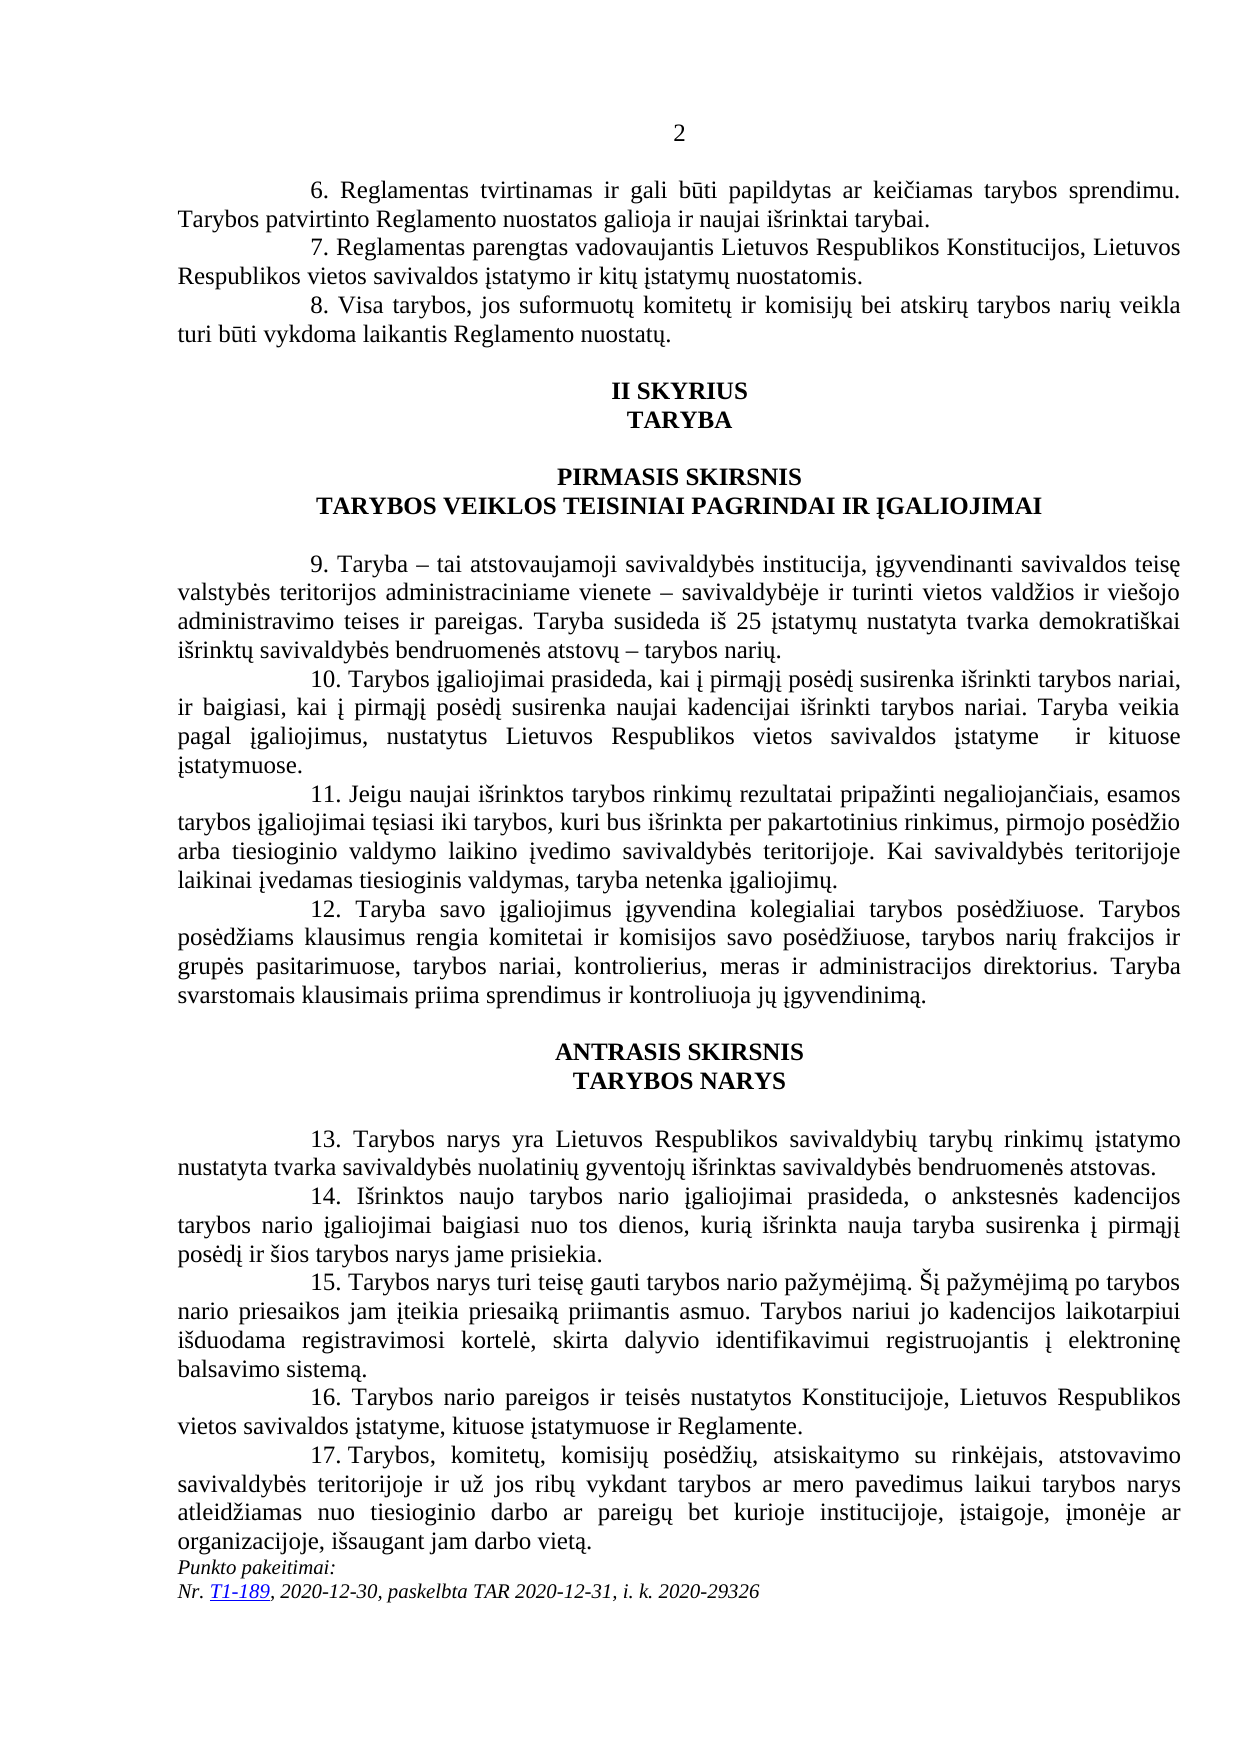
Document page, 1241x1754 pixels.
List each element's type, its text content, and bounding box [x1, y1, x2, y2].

text 6. Reglamentas tvirtinamas ir gali būti papildytas ar keičiamas tarybos sprendimu. Tarybos patvirtinto Reglamento nuostatos galioja ir naujai išrinktai tarybai. [177, 175, 1181, 232]
text II SKYRIUS [177, 376, 1181, 405]
text 12. Taryba savo įgaliojimus įgyvendina kolegialiai tarybos posėdžiuose. Tarybos posėdžiams klausimus rengia komitetai ir komisijos savo posėdžiuose, tarybos narių frakcijos ir grupės pasitarimuose, tarybos nariai, kontrolierius, meras ir administracijos direktorius. Taryba svarstomais klausimais priima sprendimus ir kontroliuoja jų įgyvendinimą. [177, 894, 1181, 1009]
text 11. Jeigu naujai išrinktos tarybos rinkimų rezultatai pripažinti negaliojančiais, esamos tarybos įgaliojimai tęsiasi iki tarybos, kuri bus išrinkta per pakartotinius rinkimus, pirmojo posėdžio arba tiesioginio valdymo laikino įvedimo savivaldybės teritorijoje. Kai savivaldybės teritorijoje laikinai įvedamas tiesioginis valdymas, taryba netenka įgaliojimų. [177, 779, 1181, 894]
text 7. Reglamentas parengtas vadovaujantis Lietuvos Respublikos Konstitucijos, Lietuvos Respublikos vietos savivaldos įstatymo ir kitų įstatymų nuostatomis. [177, 232, 1181, 290]
text TARYBOS VEIKLOS TEISINIAI PAGRINDAI IR ĮGALIOJIMAI [177, 491, 1181, 520]
text TARYBOS NARYS [177, 1066, 1181, 1095]
text Punkto pakeitimai: [177, 1555, 1181, 1579]
text TARYBA [177, 405, 1181, 434]
text 8. Visa tarybos, jos suformuotų komitetų ir komisijų bei atskirų tarybos narių veikla turi būti vykdoma laikantis Reglamento nuostatų. [177, 290, 1181, 347]
text 9. Taryba – tai atstovaujamoji savivaldybės institucija, įgyvendinanti savivaldos teisę valstybės teritorijos administraciniame vienete – savivaldybėje ir turinti vietos valdžios ir viešojo administravimo teises ir pareigas. Taryba susideda iš 25 įstatymų nustatyta tvarka demokratiškai išrinktų savivaldybės bendruomenės atstovų – tarybos narių. [177, 549, 1181, 664]
text 13. Tarybos narys yra Lietuvos Respublikos savivaldybių tarybų rinkimų įstatymo nustatyta tvarka savivaldybės nuolatinių gyventojų išrinktas savivaldybės bendruomenės atstovas. [177, 1124, 1181, 1181]
text 14. Išrinktos naujo tarybos nario įgaliojimai prasideda, o ankstesnės kadencijos tarybos nario įgaliojimai baigiasi nuo tos dienos, kurią išrinkta nauja taryba susirenka į pirmąjį posėdį ir šios tarybos narys jame prisiekia. [177, 1181, 1181, 1267]
text 17. Tarybos, komitetų, komisijų posėdžių, atsiskaitymo su rinkėjais, atstovavimo savivaldybės teritorijoje ir už jos ribų vykdant tarybos ar mero pavedimus laikui tarybos narys atleidžiamas nuo tiesioginio darbo ar pareigų bet kurioje institucijoje, įstaigoje, įmonėje ar organizacijoje, išsaugant jam darbo vietą. [177, 1440, 1181, 1555]
text 16. Tarybos nario pareigos ir teisės nustatytos Konstitucijoje, Lietuvos Respublikos vietos savivaldos įstatyme, kituose įstatymuose ir Reglamente. [177, 1382, 1181, 1440]
text 15. Tarybos narys turi teisę gauti tarybos nario pažymėjimą. Šį pažymėjimą po tarybos nario priesaikos jam įteikia priesaiką priimantis asmuo. Tarybos nariui jo kadencijos laikotarpiui išduodama registravimosi kortelė, skirta dalyvio identifikavimui registruojantis į elektroninę balsavimo sistemą. [177, 1267, 1181, 1382]
text ANTRASIS SKIRSNIS [177, 1037, 1181, 1066]
text 10. Tarybos įgaliojimai prasideda, kai į pirmąjį posėdį susirenka išrinkti tarybos nariai, ir baigiasi, kai į pirmąjį posėdį susirenka naujai kadencijai išrinkti tarybos nariai. Taryba veikia pagal įgaliojimus, nustatytus Lietuvos Respublikos vietos savivaldos įstatyme ir kituose įstatymuose. [177, 664, 1181, 779]
text Nr. T1-189, 2020-12-30, paskelbta TAR 2020-12-31, i. k. 2020-29326 [177, 1579, 1181, 1603]
text PIRMASIS SKIRSNIS [177, 462, 1181, 491]
